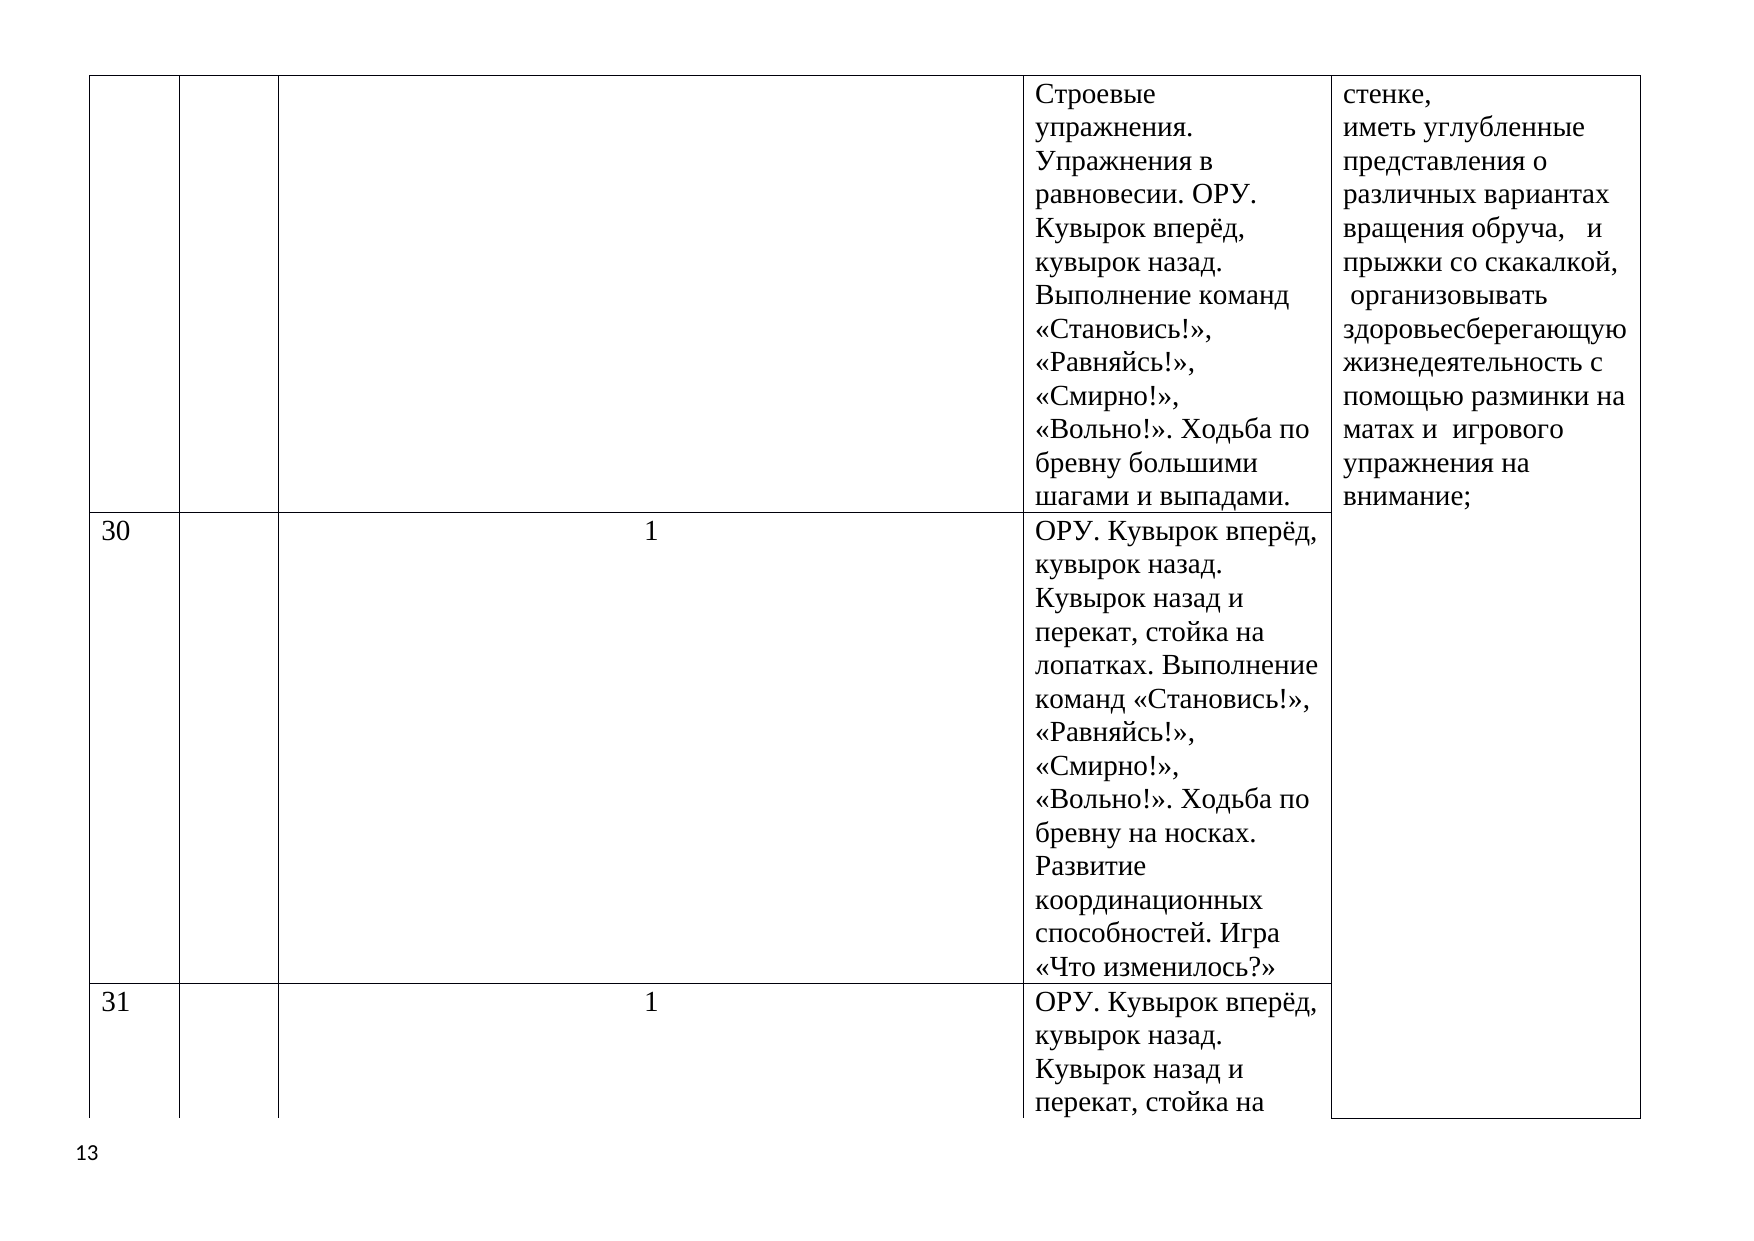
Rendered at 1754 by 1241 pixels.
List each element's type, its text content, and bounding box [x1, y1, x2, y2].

table_cell ОРУ. Кувырок вперёд, кувырок назад. Кувырок назад и перекат, стойка на [1024, 984, 1331, 1118]
table_cell ОРУ. Кувырок вперёд, кувырок назад. Кувырок назад и перекат, стойка на лопатках. Выполнение команд «Становись!», «Равняйсь!», «Смирно!», «Вольно!». Ходьба по бревну на носках. Развитие координационных способностей. Игра «Что изменилось?» [1024, 513, 1331, 983]
table_cell стенке, иметь углубленные представления о различных вариантах вращения обруча, и прыжки со скакалкой, организовывать здоровьесберегающую жизнедеятельность с помощью разминки на матах и игрового упражнения на внимание; [1332, 76, 1640, 1118]
table_cell 1 [279, 984, 1023, 1118]
table_cell [90, 76, 179, 512]
table_cell 31 [90, 984, 179, 1118]
table_cell [180, 984, 278, 1118]
table_cell 30 [90, 513, 179, 983]
table_cell [180, 76, 278, 512]
table_cell [180, 513, 278, 983]
table_cell 1 [279, 513, 1023, 983]
table_cell [279, 76, 1023, 512]
table_cell Строевые упражнения. Упражнения в равновесии. ОРУ. Кувырок вперёд, кувырок назад. Выполнение команд «Становись!», «Равняйсь!», «Смирно!», «Вольно!». Ходьба по бревну большими шагами и выпадами. [1024, 76, 1331, 512]
